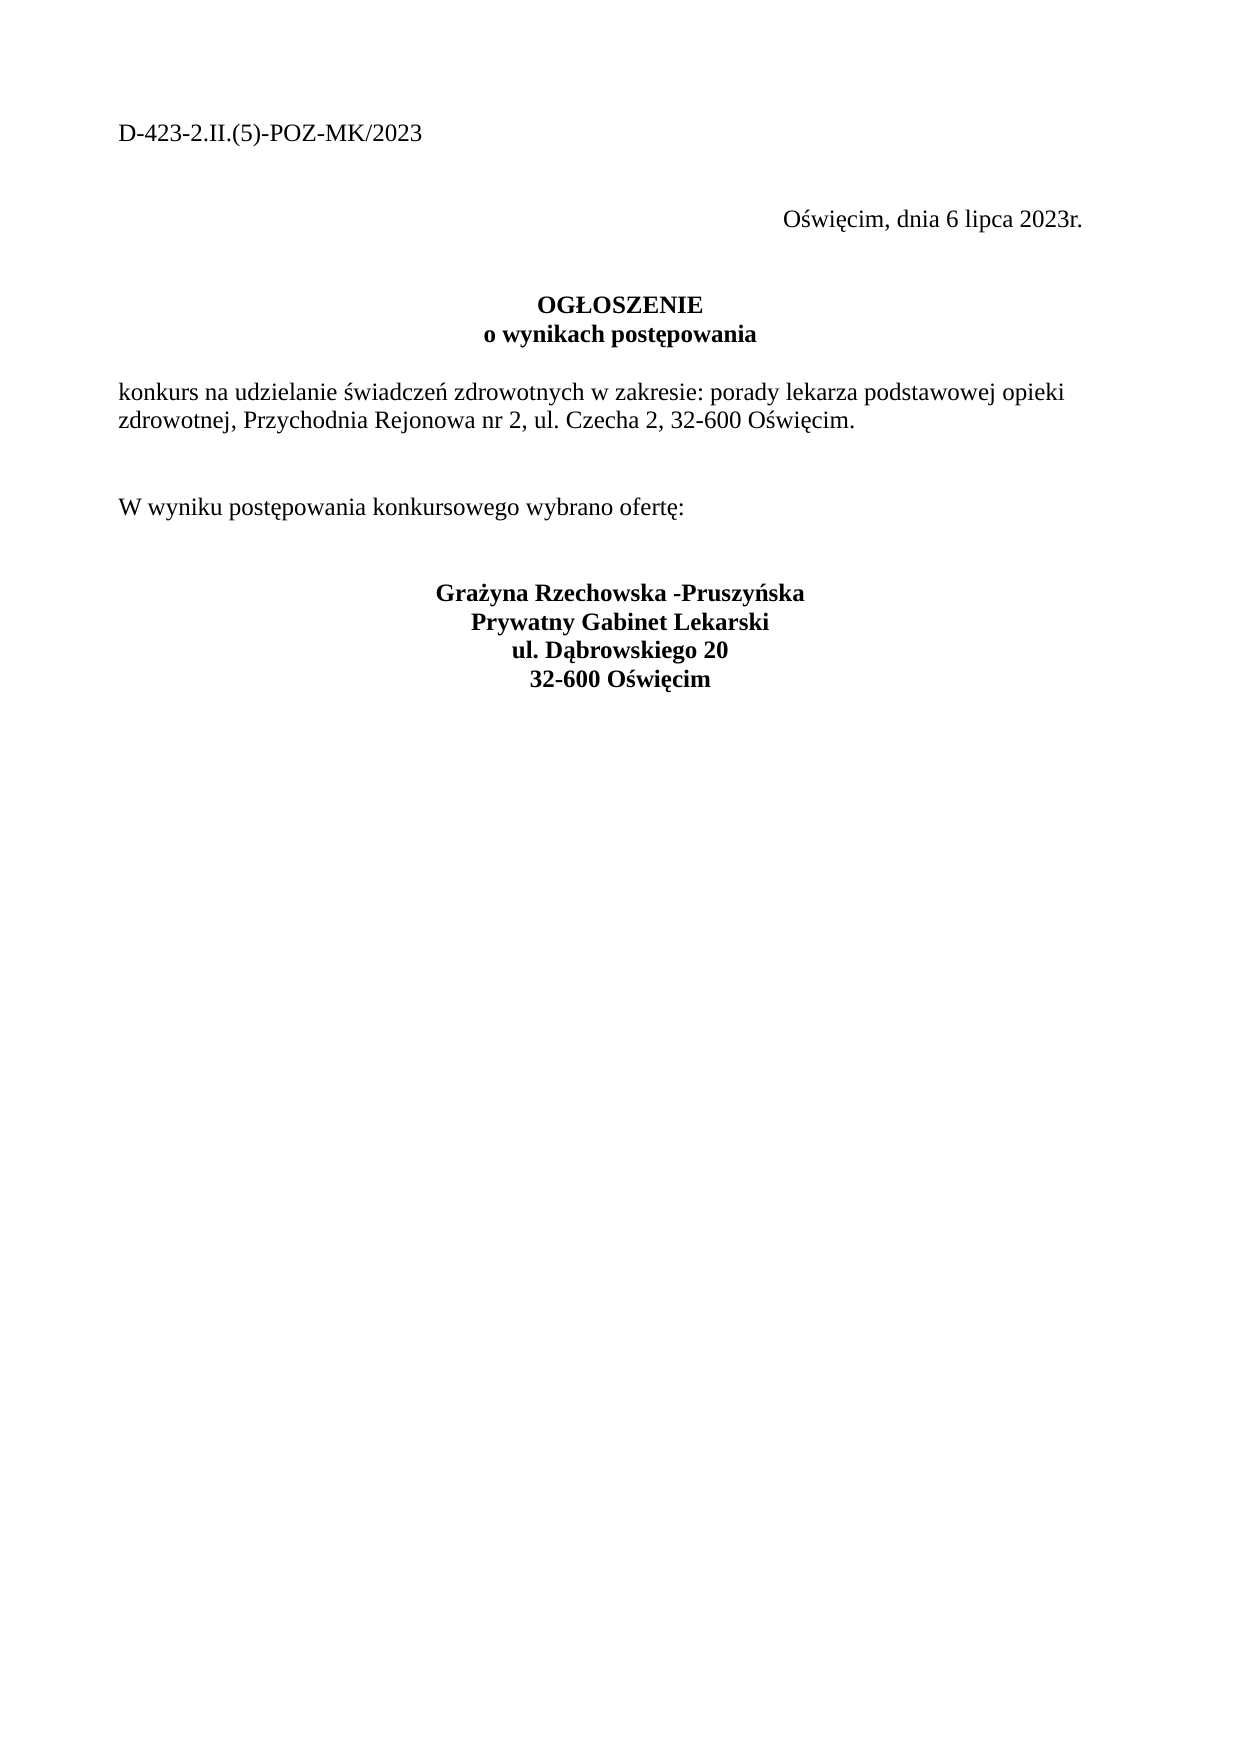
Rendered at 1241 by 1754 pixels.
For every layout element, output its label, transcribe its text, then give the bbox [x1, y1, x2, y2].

text Oświęcim, dnia 6 lipca 2023r. [118, 204, 1122, 233]
text W wyniku postępowania konkursowego wybrano ofertę: [118, 492, 1122, 521]
text Grażyna Rzechowska -Pruszyńska [118, 578, 1122, 607]
text konkurs na udzielanie świadczeń zdrowotnych w zakresie: porady lekarza podstawowej opieki zdrowotnej, Przychodnia Rejonowa nr 2, ul. Czecha 2, 32-600 Oświęcim. [118, 377, 1122, 434]
text D-423-2.II.(5)-POZ-MK/2023 [118, 118, 1122, 147]
text o wynikach postępowania [118, 319, 1122, 348]
text ul. Dąbrowskiego 20 [118, 636, 1122, 664]
text Prywatny Gabinet Lekarski [118, 607, 1122, 636]
text OGŁOSZENIE [118, 291, 1122, 319]
text 32-600 Oświęcim [118, 664, 1122, 693]
